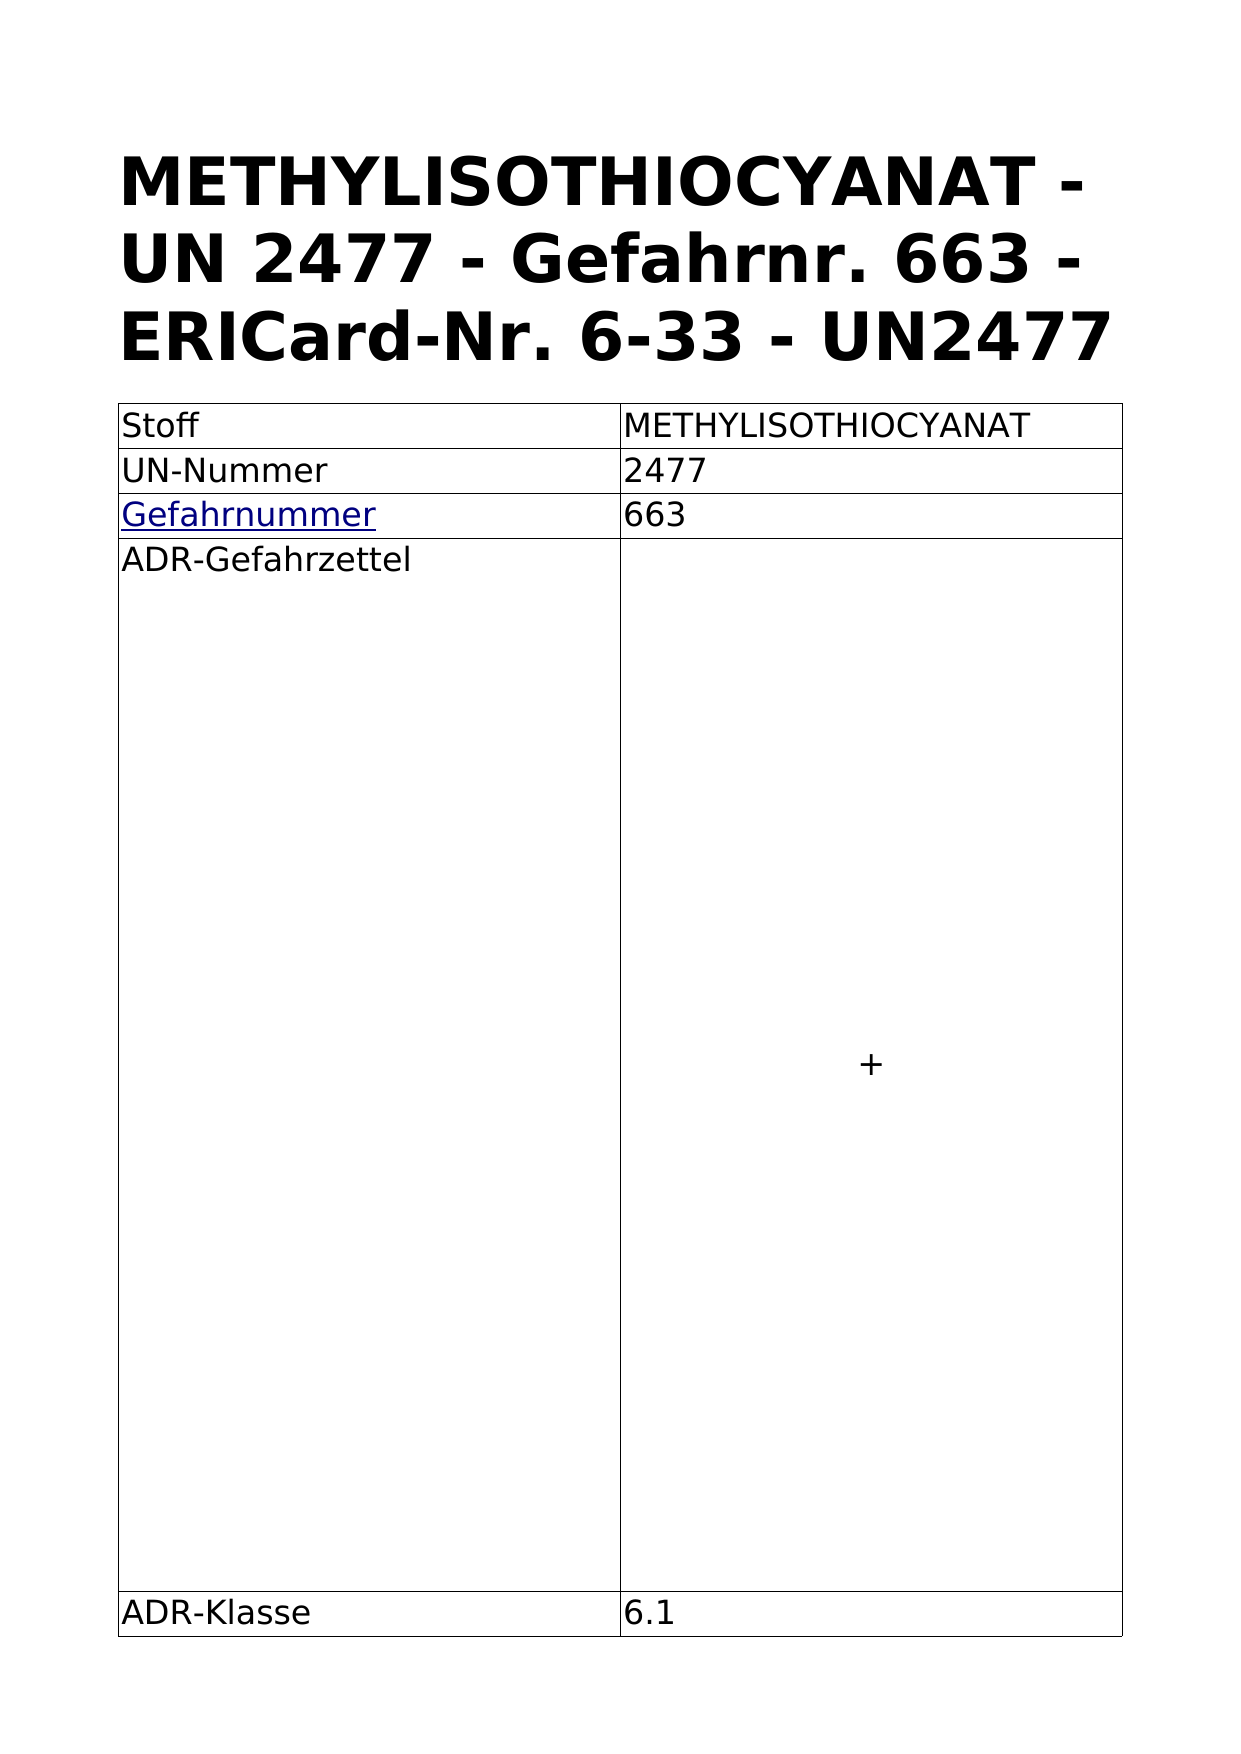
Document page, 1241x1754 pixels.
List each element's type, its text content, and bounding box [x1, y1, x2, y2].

table_cell UN-Nummer [119, 449, 620, 493]
table_header Stoff [119, 404, 620, 448]
table_cell 2477 [621, 449, 1122, 493]
table_cell + [621, 539, 1122, 1591]
table_header METHYLISOTHIOCYANAT [621, 404, 1122, 448]
table_cell 6.1 [621, 1592, 1122, 1636]
subtitle METHYLISOTHIOCYANAT - UN 2477 - Gefahrnr. 663 - ERICard-Nr. 6-33 - UN2477 [118, 143, 1122, 376]
table_cell Gefahrnummer [119, 494, 620, 538]
table_cell 663 [621, 494, 1122, 538]
table_cell ADR-Klasse [119, 1592, 620, 1636]
table_cell ADR-Gefahrzettel [119, 539, 620, 1591]
